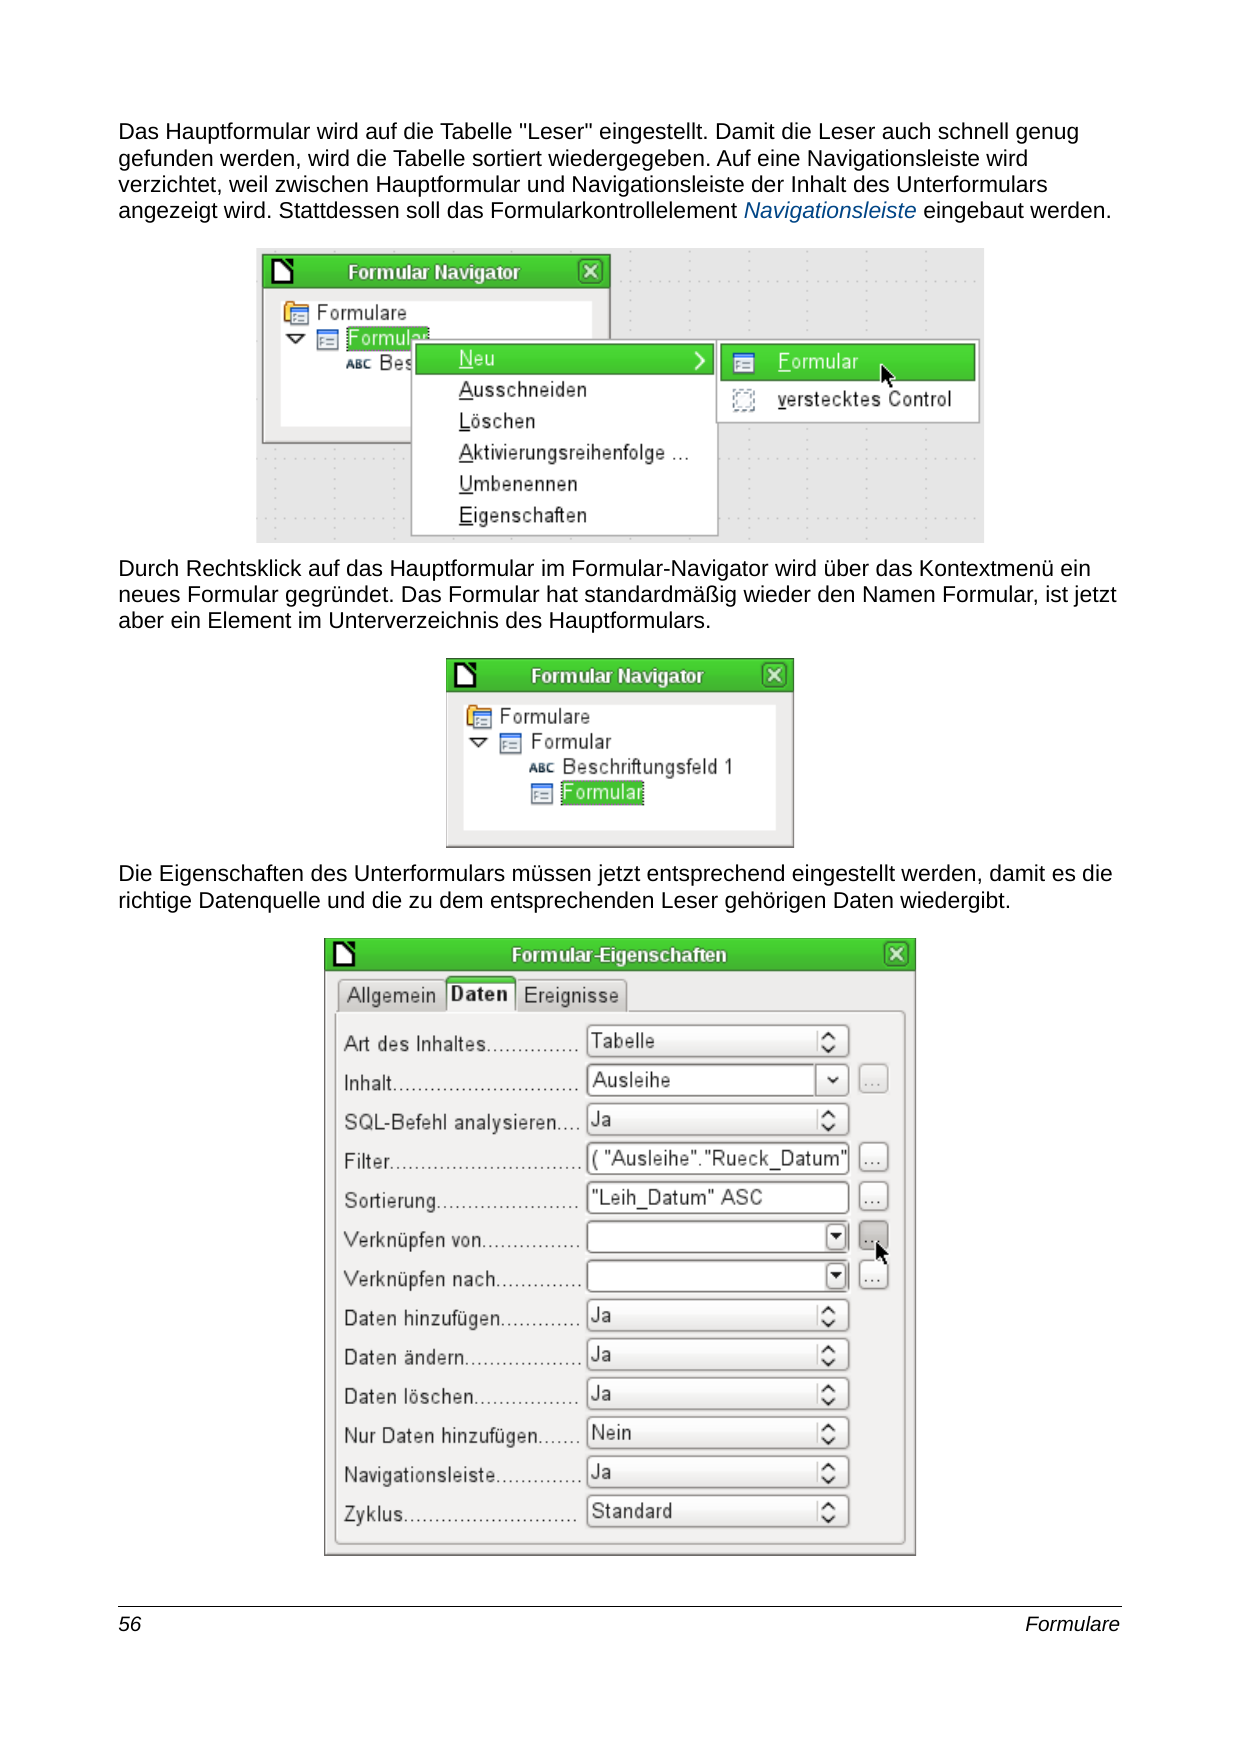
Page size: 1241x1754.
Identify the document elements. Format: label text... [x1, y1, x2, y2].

picture [324, 938, 917, 1556]
text Durch Rechtsklick auf das Hauptformular im Formular-Navigator wird über das Kontextmenü ein neues Formular gegründet. Das Formular hat standardmäßig wieder den Namen Formular, ist jetzt aber ein Element im Unterverzeichnis des Hauptformulars. [118, 555, 1122, 634]
text Das Hauptformular wird auf die Tabelle "Leser" eingestellt. Damit die Leser auch schnell genug gefunden werden, wird die Tabelle sortiert wiedergegeben. Auf eine Navigationsleiste wird verzichtet, weil zwischen Hauptformular und Navigationsleiste der Inhalt des Unterformulars angezeigt wird. Stattdessen soll das Formularkontrollelement Navigationsleiste eingebaut werden. [118, 118, 1122, 223]
text Die Eigenschaften des Unterformulars müssen jetzt entsprechend eingestellt werden, damit es die richtige Datenquelle und die zu dem entsprechenden Leser gehörigen Daten wiedergibt. [118, 860, 1122, 913]
picture [446, 658, 795, 848]
picture [256, 248, 985, 543]
